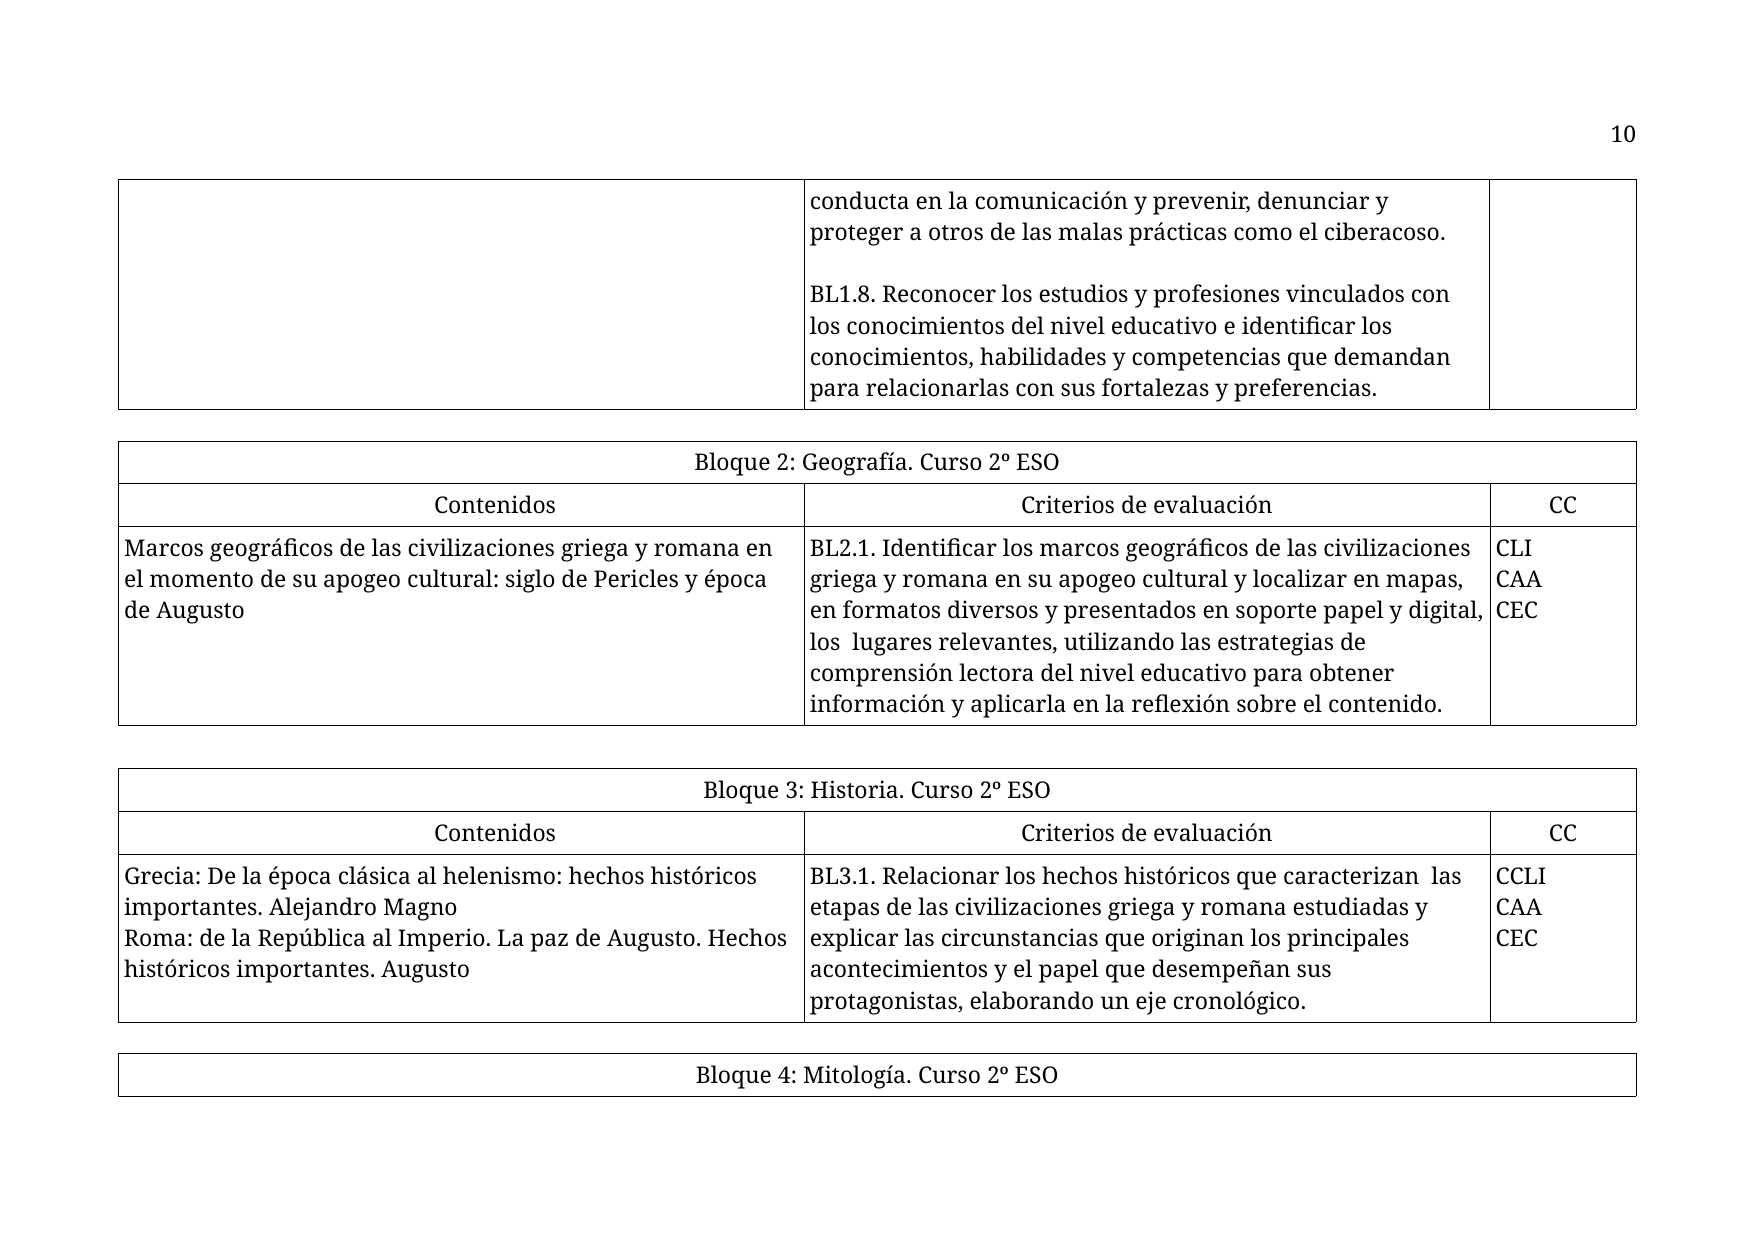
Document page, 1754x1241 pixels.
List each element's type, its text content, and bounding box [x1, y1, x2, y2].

table_cell Bloque 3: Historia. Curso 2º ESO [119, 769, 1636, 811]
table_cell BL2.1. Identificar los marcos geográficos de las civilizaciones griega y romana en su apogeo cultural y localizar en mapas, en formatos diversos y presentados en soporte papel y digital, los lugares relevantes, utilizando las estrategias de comprensión lectora del nivel educativo para obtener información y aplicarla en la reflexión sobre el contenido. [805, 527, 1490, 725]
table_cell CC [1491, 812, 1636, 854]
table_cell conducta en la comunicación y prevenir, denunciar y proteger a otros de las malas prácticas como el ciberacoso. BL1.8. Reconocer los estudios y profesiones vinculados con los conocimientos del nivel educativo e identificar los conocimientos, habilidades y competencias que demandan para relacionarlas con sus fortalezas y preferencias. [805, 180, 1489, 409]
table_cell CCLI CAA CEC [1491, 855, 1636, 1022]
table_cell Grecia: De la época clásica al helenismo: hechos históricos importantes. Alejandro Magno Roma: de la República al Imperio. La paz de Augusto. Hechos históricos importantes. Augusto [119, 855, 804, 1022]
table_cell Contenidos [119, 812, 804, 854]
table_cell BL3.1. Relacionar los hechos históricos que caracterizan las etapas de las civilizaciones griega y romana estudiadas y explicar las circunstancias que originan los principales acontecimientos y el papel que desempeñan sus protagonistas, elaborando un eje cronológico. [805, 855, 1490, 1022]
table_cell CC [1491, 484, 1636, 526]
table_cell Contenidos [119, 484, 804, 526]
table_cell Criterios de evaluación [805, 484, 1490, 526]
table_header Bloque 4: Mitología. Curso 2º ESO [119, 1054, 1636, 1096]
table_cell CLI CAA CEC [1491, 527, 1636, 725]
table_cell [1490, 180, 1636, 409]
table_header Bloque 2: Geografía. Curso 2º ESO [119, 442, 1636, 483]
table_cell Marcos geográficos de las civilizaciones griega y romana en el momento de su apogeo cultural: siglo de Pericles y época de Augusto [119, 527, 804, 725]
table_cell [119, 180, 804, 409]
table_cell Criterios de evaluación [805, 812, 1490, 854]
table_header [118, 726, 1636, 768]
